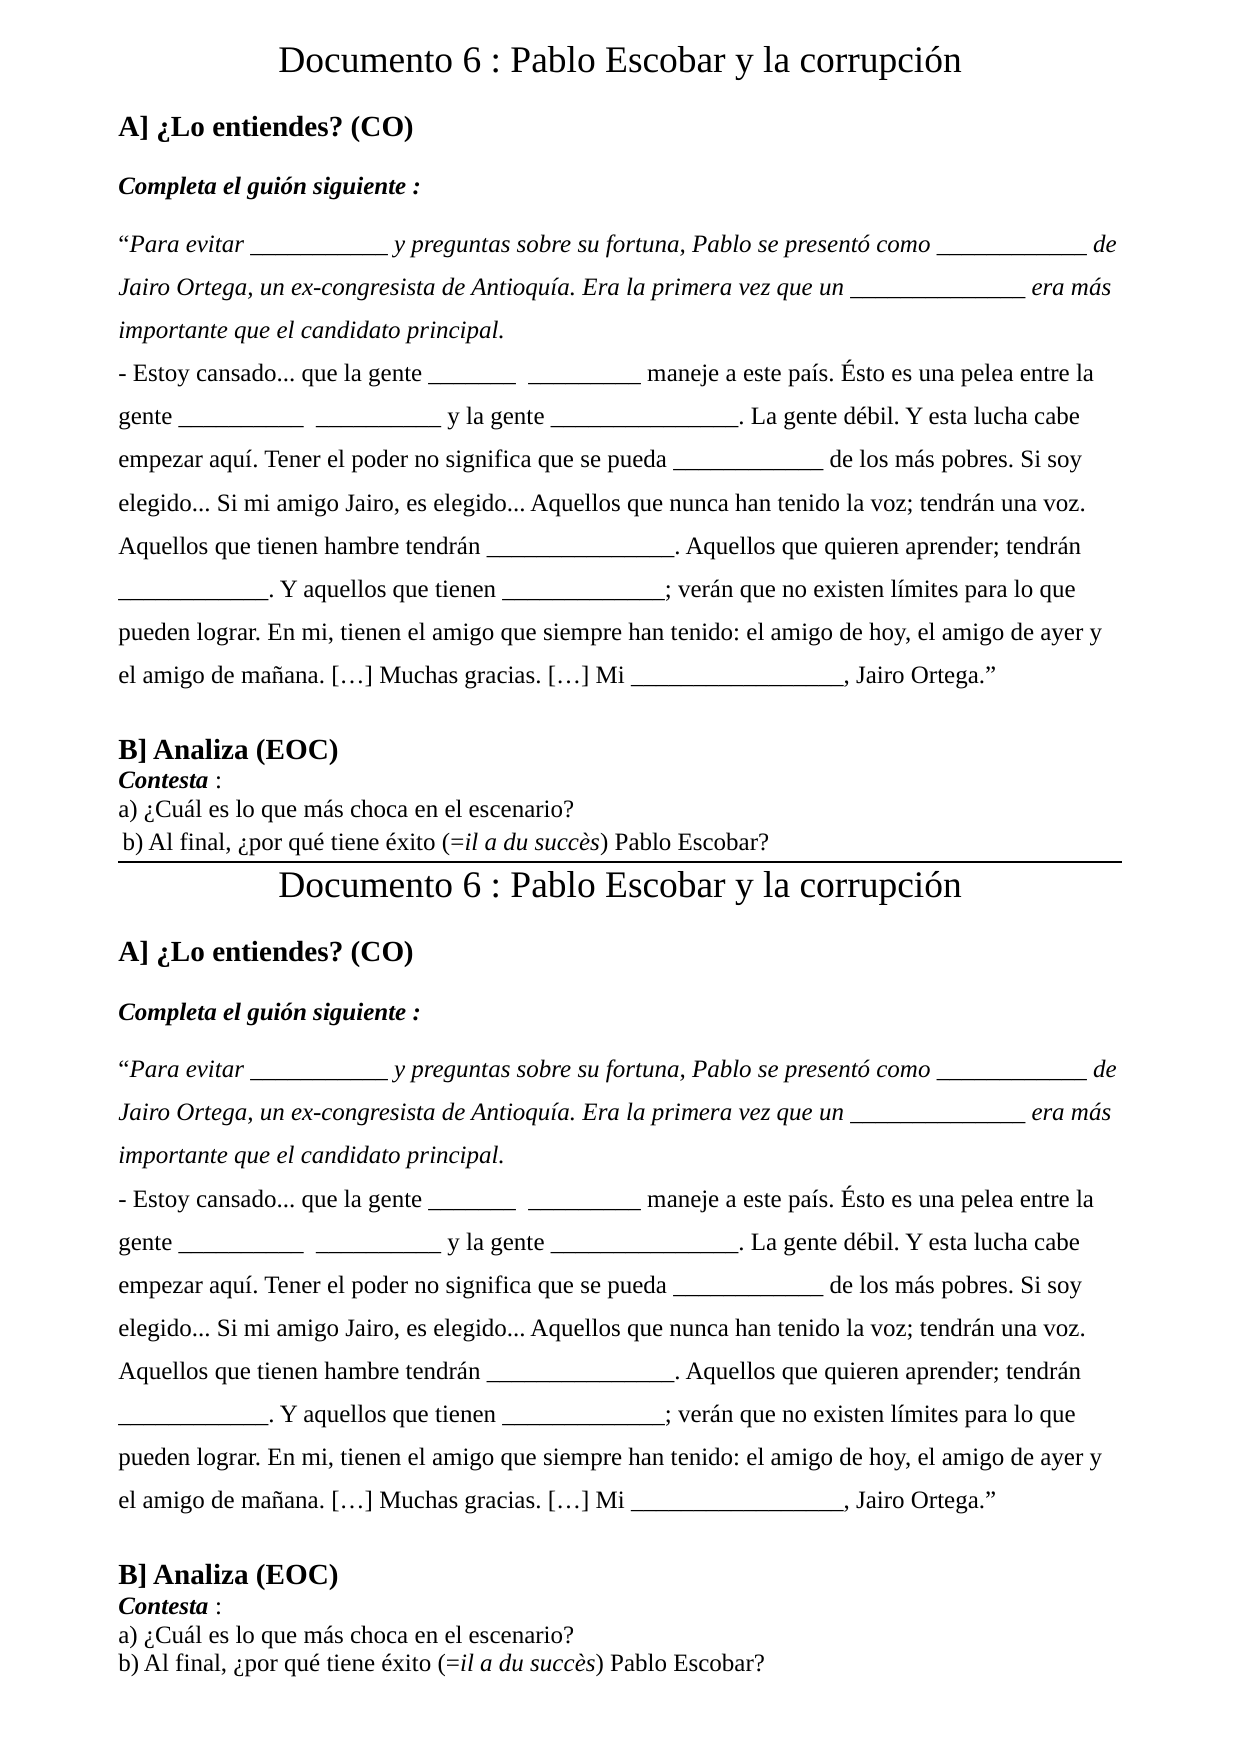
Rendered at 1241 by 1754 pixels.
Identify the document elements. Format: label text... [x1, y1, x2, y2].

text Contesta : [118, 766, 1122, 794]
text b) Al final, ¿por qué tiene éxito (=il a du succès) Pablo Escobar? [118, 823, 1122, 861]
text - Estoy cansado... que la gente _______ _________ maneje a este país. Ésto es una pelea entre la gente __________ __________ y la gente _______________. La gente débil. Y esta lucha cabe empezar aquí. Tener el poder no significa que se pueda ____________ de los más pobres. Si soy elegido... Si mi amigo Jairo, es elegido... Aquellos que nunca han tenido la voz; tendrán una voz. Aquellos que tienen hambre tendrán _______________. Aquellos que quieren aprender; tendrán ____________. Y aquellos que tienen _____________; verán que no existen límites para lo que pueden lograr. En mi, tienen el amigo que siempre han tenido: el amigo de hoy, el amigo de ayer y el amigo de mañana. […] Muchas gracias. […] Mi _________________, Jairo Ortega.” [118, 1184, 1122, 1514]
text A] ¿Lo entiendes? (CO) [118, 934, 1122, 968]
text a) ¿Cuál es lo que más choca en el escenario? [118, 794, 1122, 823]
text b) Al final, ¿por qué tiene éxito (=il a du succès) Pablo Escobar? [118, 1648, 1122, 1677]
text - Estoy cansado... que la gente _______ _________ maneje a este país. Ésto es una pelea entre la gente __________ __________ y la gente _______________. La gente débil. Y esta lucha cabe empezar aquí. Tener el poder no significa que se pueda ____________ de los más pobres. Si soy elegido... Si mi amigo Jairo, es elegido... Aquellos que nunca han tenido la voz; tendrán una voz. Aquellos que tienen hambre tendrán _______________. Aquellos que quieren aprender; tendrán ____________. Y aquellos que tienen _____________; verán que no existen límites para lo que pueden lograr. En mi, tienen el amigo que siempre han tenido: el amigo de hoy, el amigo de ayer y el amigo de mañana. […] Muchas gracias. […] Mi _________________, Jairo Ortega.” [118, 358, 1122, 689]
text Documento 6 : Pablo Escobar y la corrupción [118, 37, 1122, 80]
text Completa el guión siguiente : [118, 171, 1122, 200]
text Documento 6 : Pablo Escobar y la corrupción [118, 863, 1122, 906]
text B] Analiza (EOC) [118, 1557, 1122, 1591]
text B] Analiza (EOC) [118, 732, 1122, 766]
text “Para evitar ___________ y preguntas sobre su fortuna, Pablo se presentó como ____________ de Jairo Ortega, un ex-congresista de Antioquía. Era la primera vez que un ______________ era más importante que el candidato principal. [118, 229, 1122, 344]
text a) ¿Cuál es lo que más choca en el escenario? [118, 1620, 1122, 1648]
text “Para evitar ___________ y preguntas sobre su fortuna, Pablo se presentó como ____________ de Jairo Ortega, un ex-congresista de Antioquía. Era la primera vez que un ______________ era más importante que el candidato principal. [118, 1054, 1122, 1169]
text Contesta : [118, 1591, 1122, 1620]
text Completa el guión siguiente : [118, 997, 1122, 1026]
text A] ¿Lo entiendes? (CO) [118, 109, 1122, 143]
